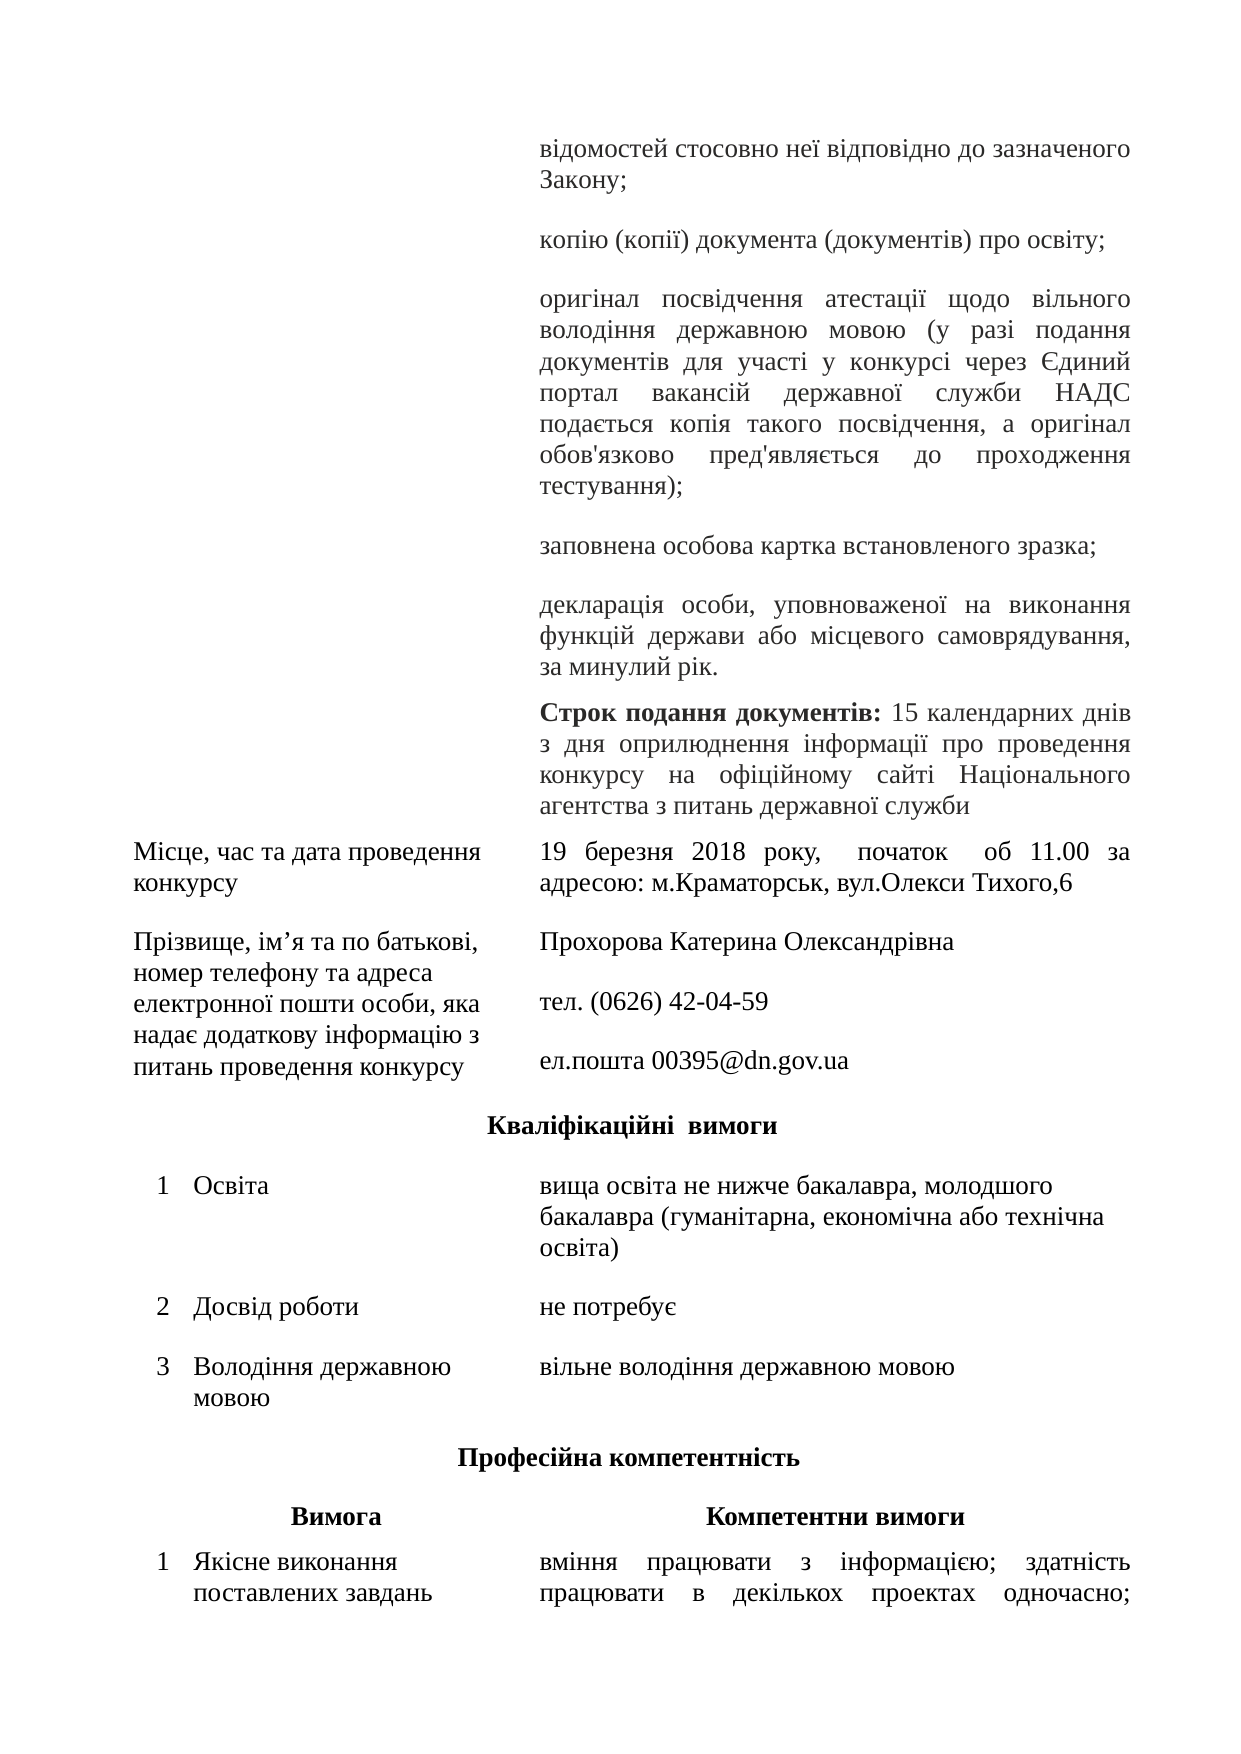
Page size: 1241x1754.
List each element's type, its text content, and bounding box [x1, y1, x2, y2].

table_cell Прохорова Катерина Олександрівна тел. (0626) 42-04-59 ел.пошта 00395@dn.gov.ua [539, 911, 1131, 1095]
table_cell Освіта [193, 1155, 539, 1276]
table_cell Кваліфікаційні вимоги [133, 1095, 1131, 1154]
table_cell Володіння державною мовою [193, 1336, 539, 1426]
table_cell 3 [133, 1336, 193, 1426]
table_cell Досвід роботи [193, 1276, 539, 1336]
table_cell не потребує [539, 1276, 1131, 1336]
table_cell вища освіта не нижче бакалавра, молодшого бакалавра (гуманітарна, економічна або технічна освіта) [539, 1155, 1131, 1276]
table_cell Вимога [133, 1486, 539, 1545]
table_cell Прізвище, ім’я та по батькові, номер телефону та адреса електронної пошти особи, яка надає додаткову інформацію з питань проведення конкурсу [133, 911, 539, 1095]
table_cell вільне володіння державною мовою [539, 1336, 1131, 1426]
table_cell Компетентни вимоги [539, 1486, 1131, 1545]
table_cell відомостей стосовно неї відповідно до зазначеного Закону; копію (копії) документа (документів) про освіту; оригінал посвідчення атестації щодо вільного володіння державною мовою (у разі подання документів для участі у конкурсі через Єдиний портал вакансій державної служби НАДС подається копія такого посвідчення, а оригінал обов'язково пред'являється до проходження тестування); заповнена особова картка встановленого зразка; декларація особи, уповноваженої на виконання функцій держави або місцевого самоврядування, за минулий рік. Строк подання документів: 15 календарних днів з дня оприлюднення інформації про проведення конкурсу на офіційному сайті Національного агентства з питань державної служби [539, 118, 1131, 820]
table_cell Місце, час та дата проведення конкурсу [133, 820, 539, 911]
table_cell Професійна компетентність [133, 1426, 1131, 1486]
table_cell 1 [133, 1545, 193, 1608]
table_cell 1 [133, 1155, 193, 1276]
table_cell вміння працювати з інформацією; здатність працювати в декількох проектах одночасно; [539, 1545, 1131, 1608]
table_cell 2 [133, 1276, 193, 1336]
table_cell Якісне виконання поставлених завдань [193, 1545, 539, 1608]
table_cell 19 березня 2018 року, початок об 11.00 за адресою: м.Краматорськ, вул.Олекси Тихого,6 [539, 820, 1131, 911]
table_cell [133, 118, 539, 820]
